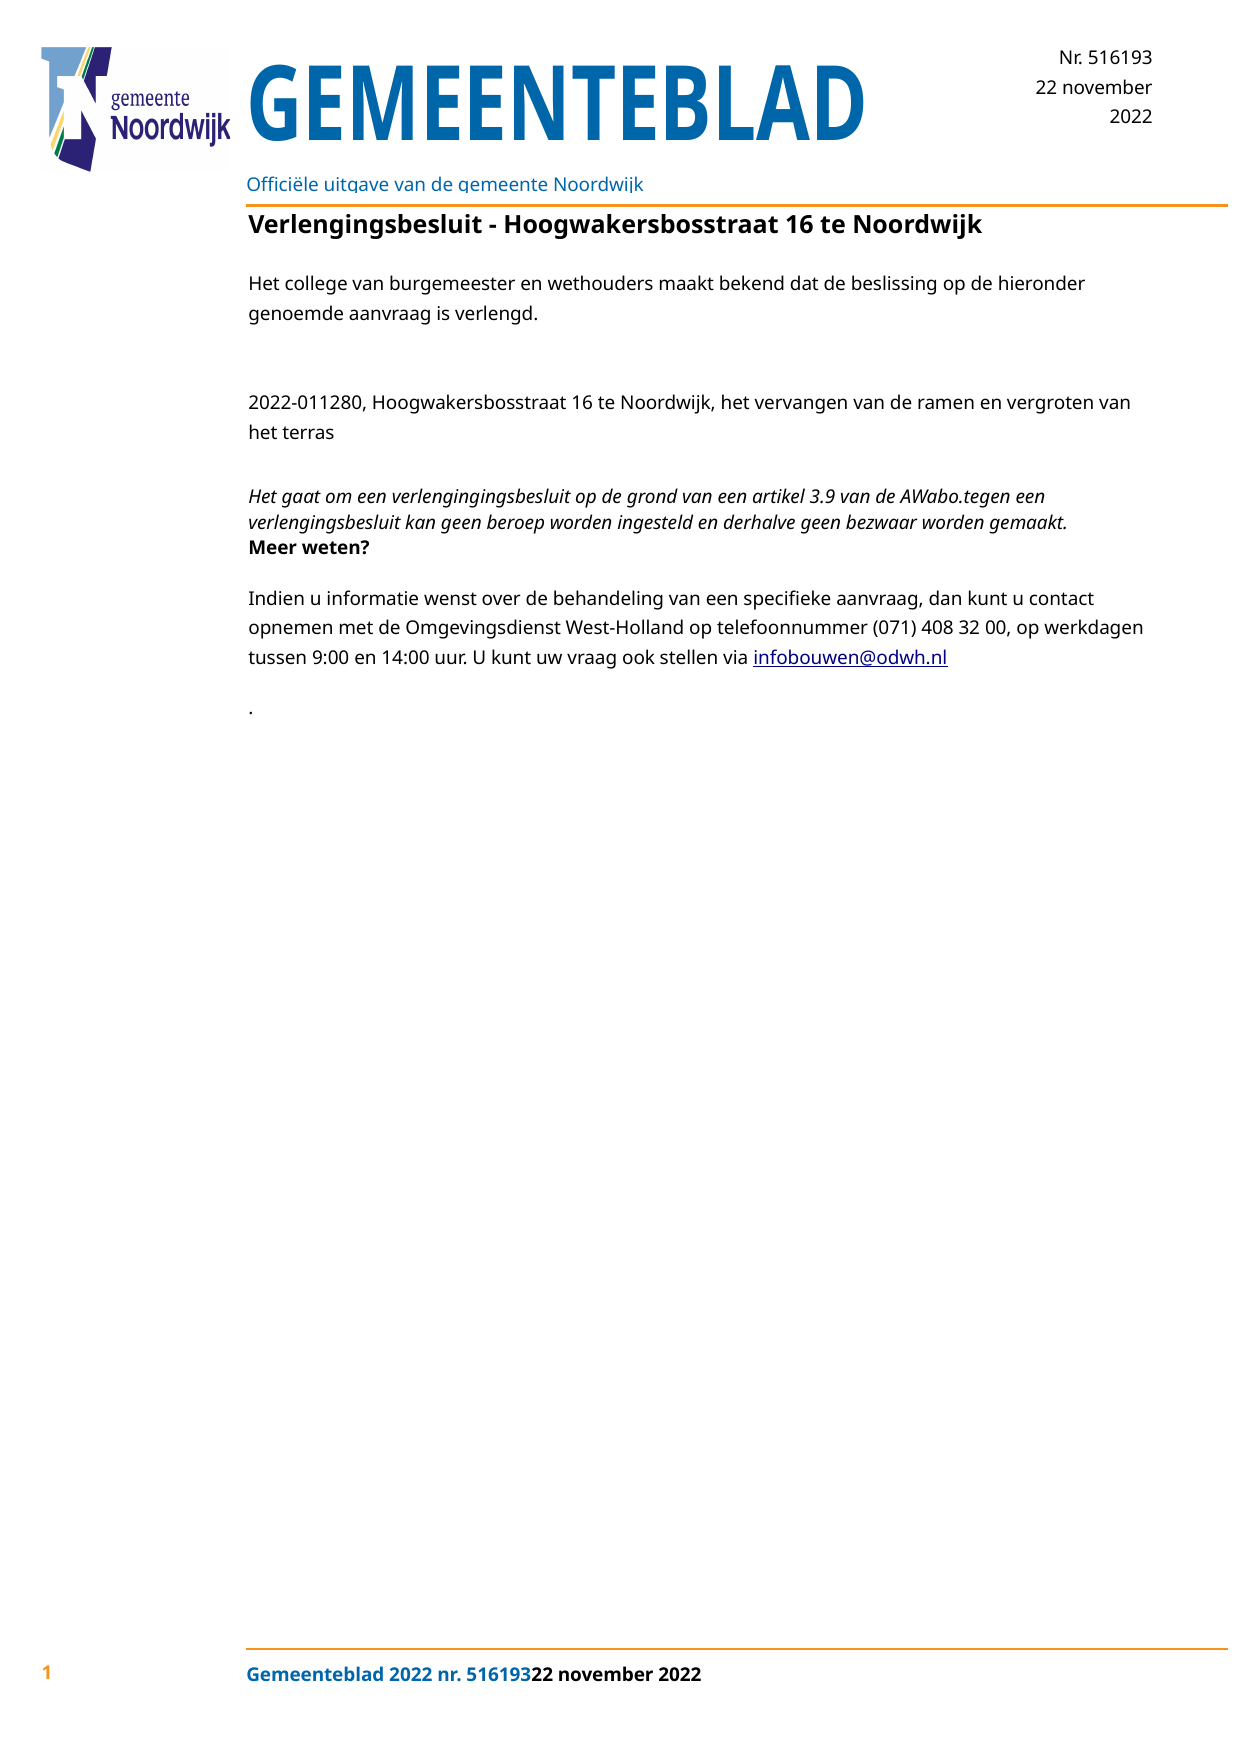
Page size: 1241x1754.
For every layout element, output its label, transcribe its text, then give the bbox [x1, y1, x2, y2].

text . [248, 694, 1152, 720]
text Meer weten? [248, 534, 1152, 560]
text Indien u informatie wenst over de behandeling van een specifieke aanvraag, dan kunt u contact opnemen met de Omgevingsdienst West-Holland op telefoonnummer (071) 408 32 00, op werkdagen tussen 9:00 en 14:00 uur. U kunt uw vraag ook stellen via infobouwen@odwh.nl [248, 585, 1152, 670]
text 2022-011280, Hoogwakersbosstraat 16 te Noordwijk, het vervangen van de ramen en vergroten van het terras [248, 389, 1152, 445]
picture [41, 47, 231, 172]
text Verlengingsbesluit - Hoogwakersbosstraat 16 te Noordwijk [248, 207, 1152, 241]
text Het gaat om een verlengingingsbesluit op de grond van een artikel 3.9 van de AWabo.tegen een verlengingsbesluit kan geen beroep worden ingesteld en derhalve geen bezwaar worden gemaakt. [248, 483, 1152, 534]
text Het college van burgemeester en wethouders maakt bekend dat de beslissing op de hieronder genoemde aanvraag is verlengd. [248, 270, 1152, 326]
